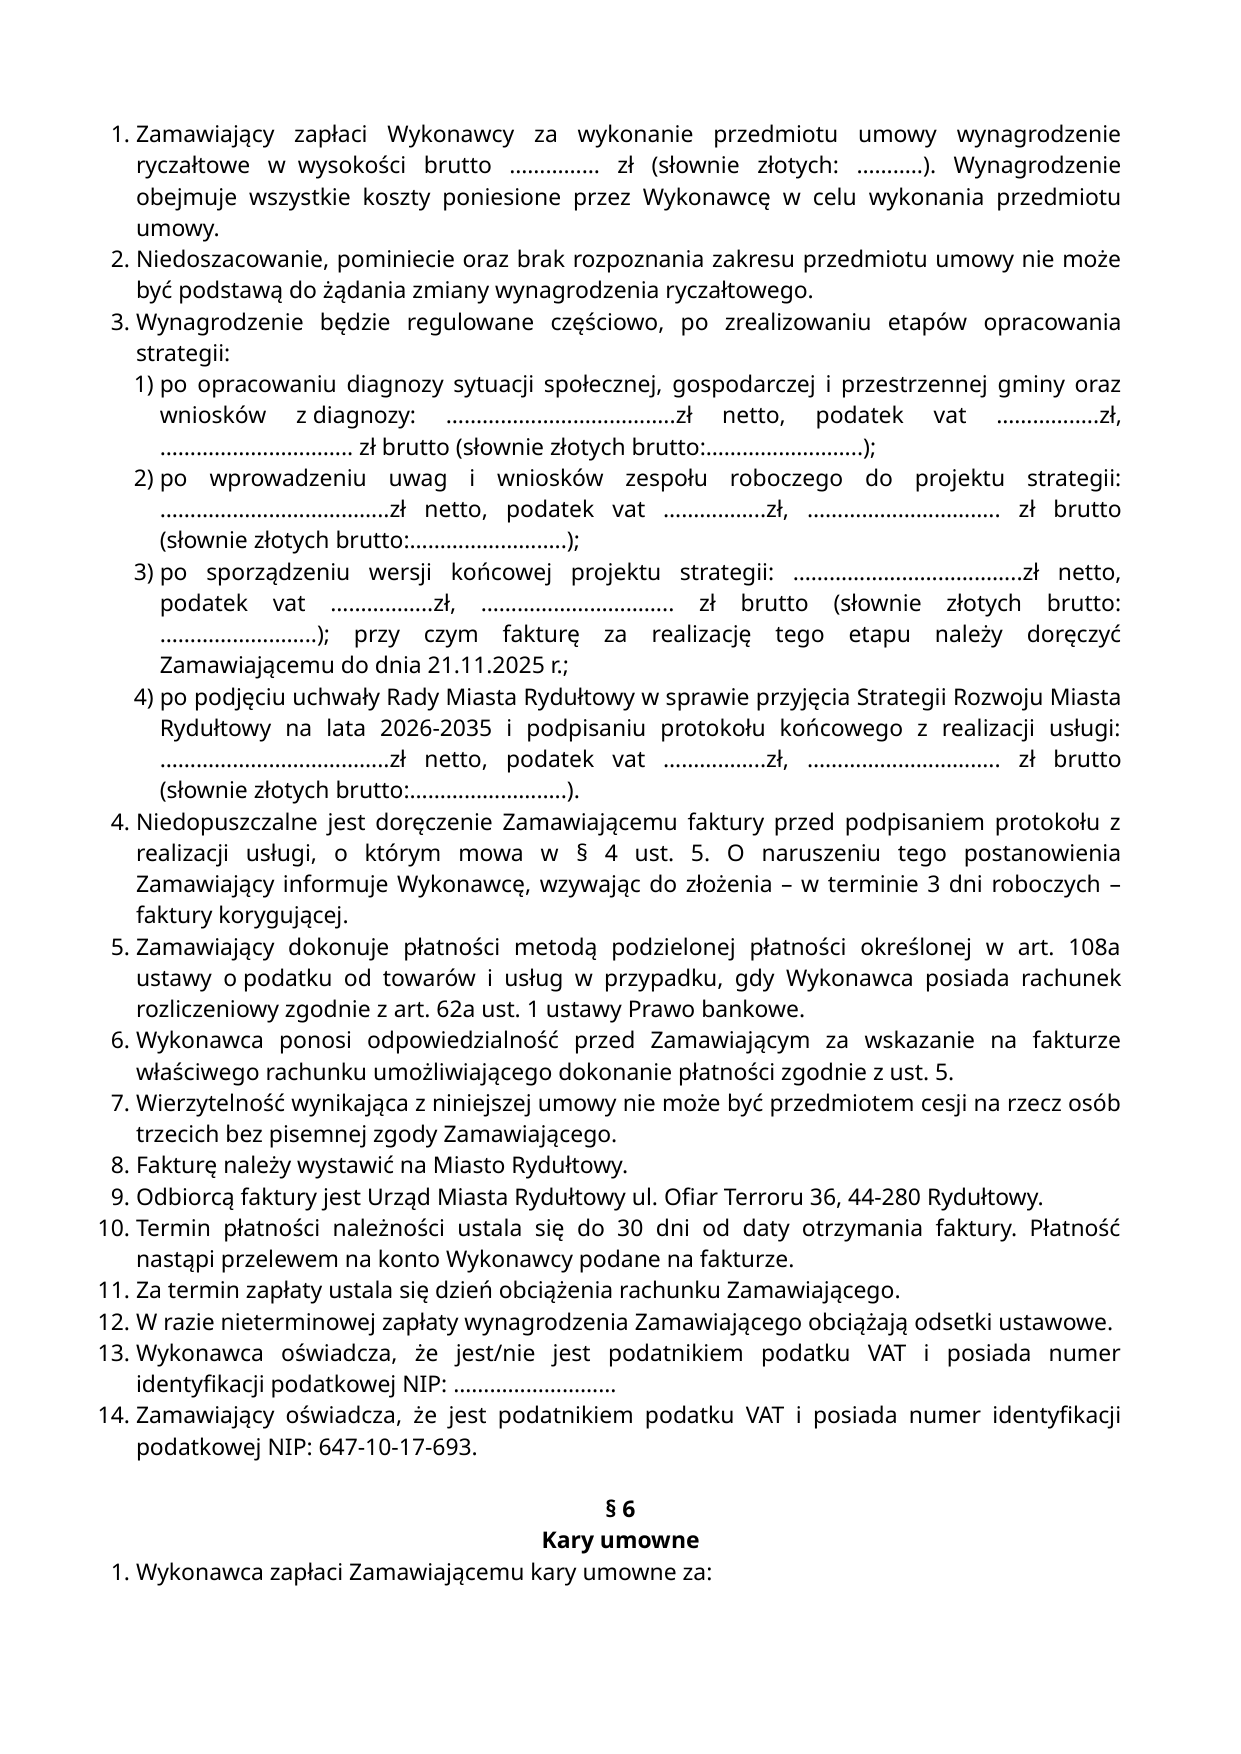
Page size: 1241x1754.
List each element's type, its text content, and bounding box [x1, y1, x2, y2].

list Zamawiający dokonuje płatności metodą podzielonej płatności określonej w art. 108a ustawy o podatku od towarów i usług w przypadku, gdy Wykonawca posiada rachunek rozliczeniowy zgodnie z art. 62a ust. 1 ustawy Prawo bankowe. [136, 931, 1122, 1024]
list W razie nieterminowej zapłaty wynagrodzenia Zamawiającego obciążają odsetki ustawowe. [136, 1306, 1122, 1337]
list Odbiorcą faktury jest Urząd Miasta Rydułtowy ul. Ofiar Terroru 36, 44-280 Rydułtowy. [136, 1181, 1122, 1212]
list Niedopuszczalne jest doręczenie Zamawiającemu faktury przed podpisaniem protokołu z realizacji usługi, o którym mowa w § 4 ust. 5. O naruszeniu tego postanowienia Zamawiający informuje Wykonawcę, wzywając do złożenia – w terminie 3 dni roboczych – faktury korygującej. [136, 806, 1122, 931]
text § 6 [118, 1493, 1122, 1524]
list Wierzytelność wynikająca z niniejszej umowy nie może być przedmiotem cesji na rzecz osób trzecich bez pisemnej zgody Zamawiającego. [136, 1087, 1122, 1149]
list Wykonawca ponosi odpowiedzialność przed Zamawiającym za wskazanie na fakturze właściwego rachunku umożliwiającego dokonanie płatności zgodnie z ust. 5. [136, 1024, 1122, 1087]
list Zamawiający zapłaci Wykonawcy za wykonanie przedmiotu umowy wynagrodzenie ryczałtowe w wysokości brutto …………… zł (słownie złotych: ………..). Wynagrodzenie obejmuje wszystkie koszty poniesione przez Wykonawcę w celu wykonania przedmiotu umowy. [136, 118, 1122, 243]
list Wykonawca zapłaci Zamawiającemu kary umowne za: [136, 1556, 1122, 1587]
list Wykonawca oświadcza, że jest/nie jest podatnikiem podatku VAT i posiada numer identyfikacji podatkowej NIP: ……………………… [136, 1337, 1122, 1399]
list Za termin zapłaty ustala się dzień obciążenia rachunku Zamawiającego. [136, 1274, 1122, 1306]
list Niedoszacowanie, pominiecie oraz brak rozpoznania zakresu przedmiotu umowy nie może być podstawą do żądania zmiany wynagrodzenia ryczałtowego. [136, 243, 1122, 306]
list Fakturę należy wystawić na Miasto Rydułtowy. [136, 1149, 1122, 1181]
list po sporządzeniu wersji końcowej projektu strategii: ………………………………..zł netto, podatek vat ……………..zł, ………………………….. zł brutto (słownie złotych brutto:……………………..); przy czym fakturę za realizację tego etapu należy doręczyć Zamawiającemu do dnia 21.11.2025 r.; [159, 556, 1122, 681]
text Kary umowne [118, 1524, 1122, 1556]
list po wprowadzeniu uwag i wniosków zespołu roboczego do projektu strategii: ………………………………..zł netto, podatek vat ……………..zł, ………………………….. zł brutto (słownie złotych brutto:……………………..); [159, 462, 1122, 556]
list Zamawiający oświadcza, że jest podatnikiem podatku VAT i posiada numer identyfikacji podatkowej NIP: 647-10-17-693. [136, 1399, 1122, 1462]
list Wynagrodzenie będzie regulowane częściowo, po zrealizowaniu etapów opracowania strategii: [136, 306, 1122, 368]
list Termin płatności należności ustala się do 30 dni od daty otrzymania faktury. Płatność nastąpi przelewem na konto Wykonawcy podane na fakturze. [136, 1212, 1122, 1274]
list po podjęciu uchwały Rady Miasta Rydułtowy w sprawie przyjęcia Strategii Rozwoju Miasta Rydułtowy na lata 2026-2035 i podpisaniu protokołu końcowego z realizacji usługi: ………………………………..zł netto, podatek vat ……………..zł, ………………………….. zł brutto (słownie złotych brutto:……………………..). [159, 681, 1122, 806]
list po opracowaniu diagnozy sytuacji społecznej, gospodarczej i przestrzennej gminy oraz wniosków z diagnozy: ………………………………..zł netto, podatek vat ……………..zł, ………………………….. zł brutto (słownie złotych brutto:……………………..); [159, 368, 1122, 462]
